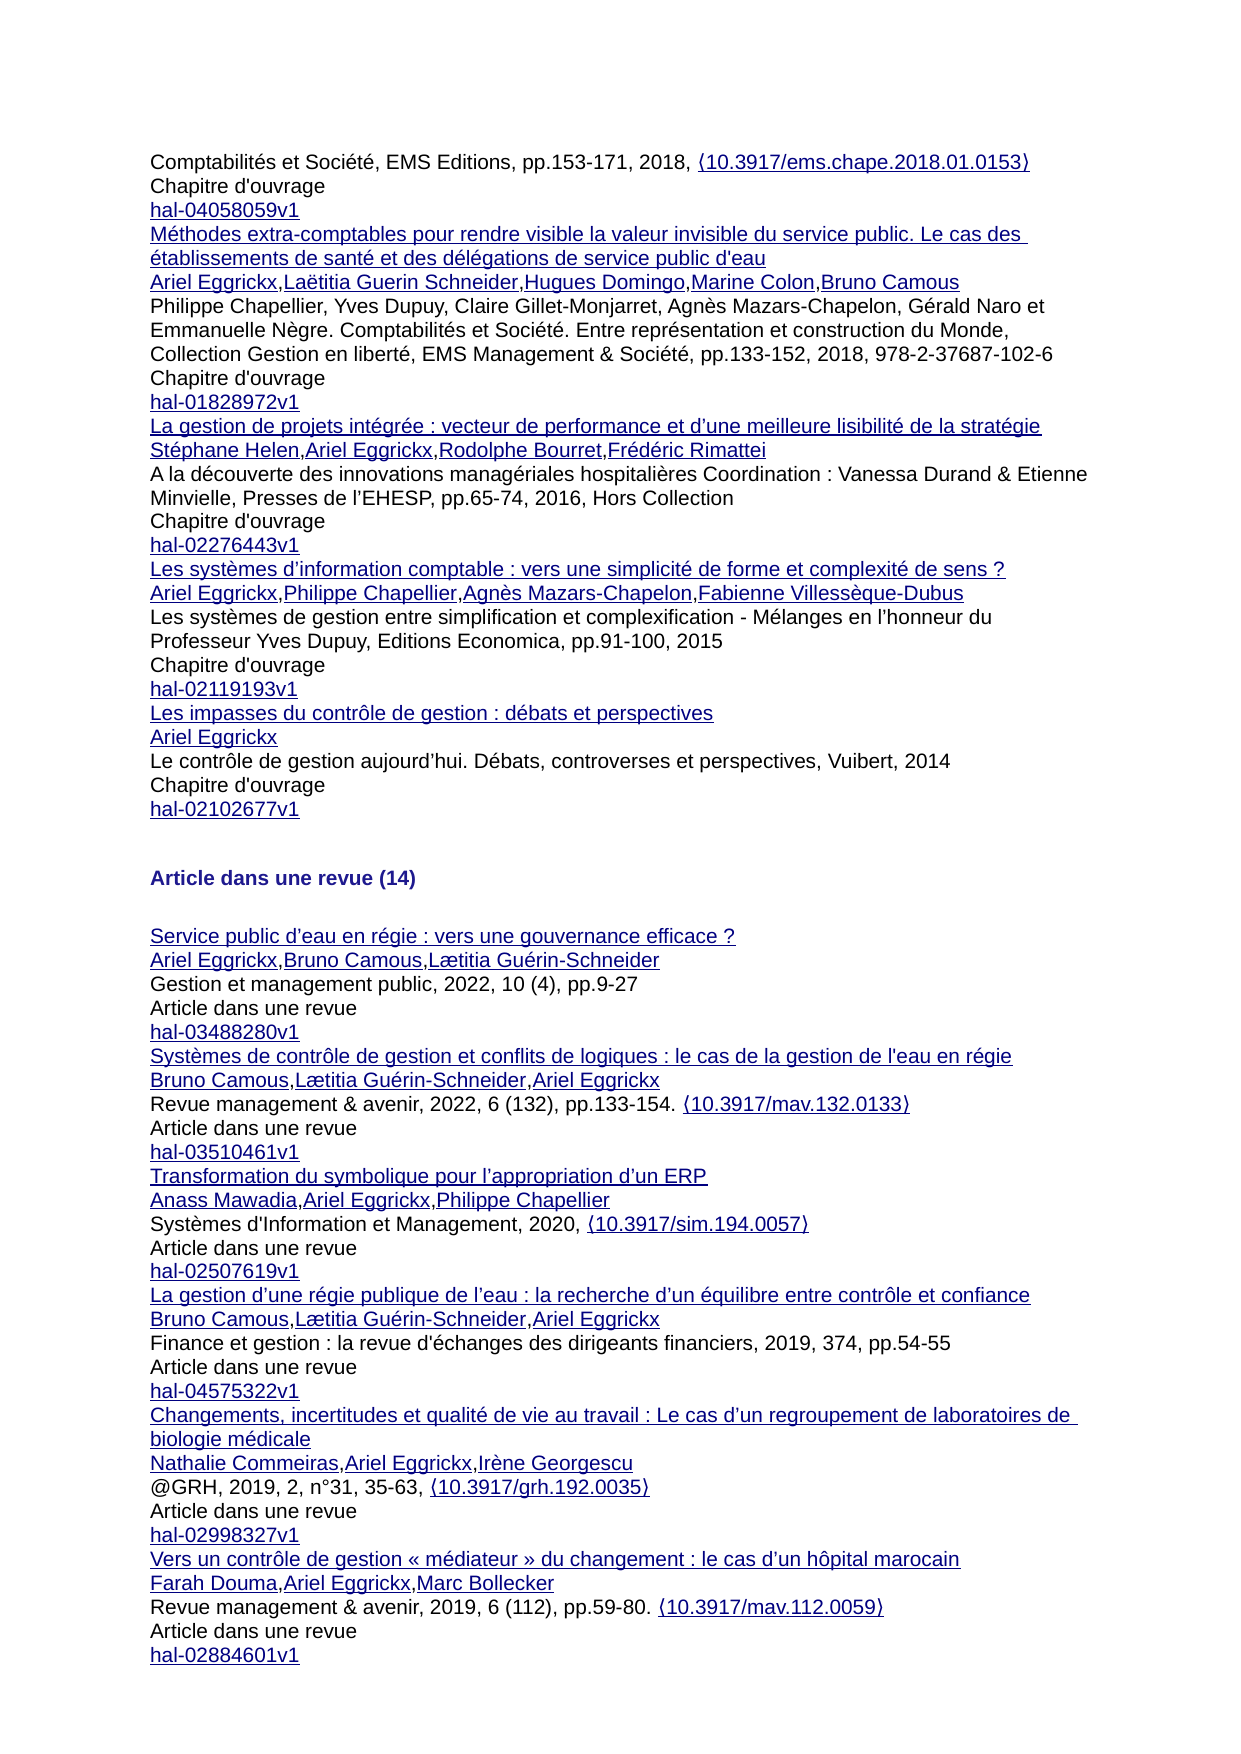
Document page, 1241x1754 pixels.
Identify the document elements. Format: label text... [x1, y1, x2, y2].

table_cell Systèmes de contrôle de gestion et conflits de logiques : le cas de la gestion de l'eau en régie Bruno Camous,Lætitia Guérin-Schneider,Ariel Eggrickx Revue management & avenir, 2022, 6 (132), pp.133-154. ⟨10.3917/mav.132.0133⟩ Article dans une revue hal-03510461v1 [150, 1044, 1090, 1163]
table_header Service public d’eau en régie : vers une gouvernance efficace ? Ariel Eggrickx,Bruno Camous,Lætitia Guérin-Schneider Gestion et management public, 2022, 10 (4), pp.9-27 Article dans une revue hal-03488280v1 [150, 924, 1090, 1044]
table_cell Changements, incertitudes et qualité de vie au travail : Le cas d’un regroupement de laboratoires de biologie médicale Nathalie Commeiras,Ariel Eggrickx,Irène Georgescu @GRH, 2019, 2, n°31, 35-63, ⟨10.3917/grh.192.0035⟩ Article dans une revue hal-02998327v1 [150, 1403, 1090, 1547]
table_cell Comptabilités et Société, EMS Editions, pp.153-171, 2018, ⟨10.3917/ems.chape.2018.01.0153⟩ Chapitre d'ouvrage hal-04058059v1 [150, 150, 1090, 222]
table_cell Les impasses du contrôle de gestion : débats et perspectives Ariel Eggrickx Le contrôle de gestion aujourd’hui. Débats, controverses et perspectives, Vuibert, 2014 Chapitre d'ouvrage hal-02102677v1 [150, 701, 1090, 821]
table_cell Transformation du symbolique pour l’appropriation d’un ERP Anass Mawadia,Ariel Eggrickx,Philippe Chapellier Systèmes d'Information et Management, 2020, ⟨10.3917/sim.194.0057⟩ Article dans une revue hal-02507619v1 [150, 1164, 1090, 1283]
table_cell La gestion de projets intégrée : vecteur de performance et d’une meilleure lisibilité de la stratégie Stéphane Helen,Ariel Eggrickx,Rodolphe Bourret,Frédéric Rimattei A la découverte des innovations managériales hospitalières Coordination : Vanessa Durand & Etienne Minvielle, Presses de l’EHESP, pp.65-74, 2016, Hors Collection Chapitre d'ouvrage hal-02276443v1 [150, 414, 1090, 557]
table_cell Méthodes extra-comptables pour rendre visible la valeur invisible du service public. Le cas des établissements de santé et des délégations de service public d'eau Ariel Eggrickx,Laëtitia Guerin Schneider,Hugues Domingo,Marine Colon,Bruno Camous Philippe Chapellier, Yves Dupuy, Claire Gillet-Monjarret, Agnès Mazars-Chapelon, Gérald Naro et Emmanuelle Nègre. Comptabilités et Société. Entre représentation et construction du Monde, Collection Gestion en liberté, EMS Management & Société, pp.133-152, 2018, 978-2-37687-102-6 Chapitre d'ouvrage hal-01828972v1 [150, 222, 1090, 413]
table_cell Les systèmes d’information comptable : vers une simplicité de forme et complexité de sens ? Ariel Eggrickx,Philippe Chapellier,Agnès Mazars-Chapelon,Fabienne Villessèque-Dubus Les systèmes de gestion entre simplification et complexification - Mélanges en l’honneur du Professeur Yves Dupuy, Editions Economica, pp.91-100, 2015 Chapitre d'ouvrage hal-02119193v1 [150, 557, 1090, 701]
table_cell La gestion d’une régie publique de l’eau : la recherche d’un équilibre entre contrôle et confiance Bruno Camous,Lætitia Guérin-Schneider,Ariel Eggrickx Finance et gestion : la revue d'échanges des dirigeants financiers, 2019, 374, pp.54-55 Article dans une revue hal-04575322v1 [150, 1283, 1090, 1403]
subtitle Article dans une revue (14) [150, 866, 1090, 889]
table_cell Vers un contrôle de gestion « médiateur » du changement : le cas d’un hôpital marocain Farah Douma,Ariel Eggrickx,Marc Bollecker Revue management & avenir, 2019, 6 (112), pp.59-80. ⟨10.3917/mav.112.0059⟩ Article dans une revue hal-02884601v1 [150, 1547, 1090, 1667]
